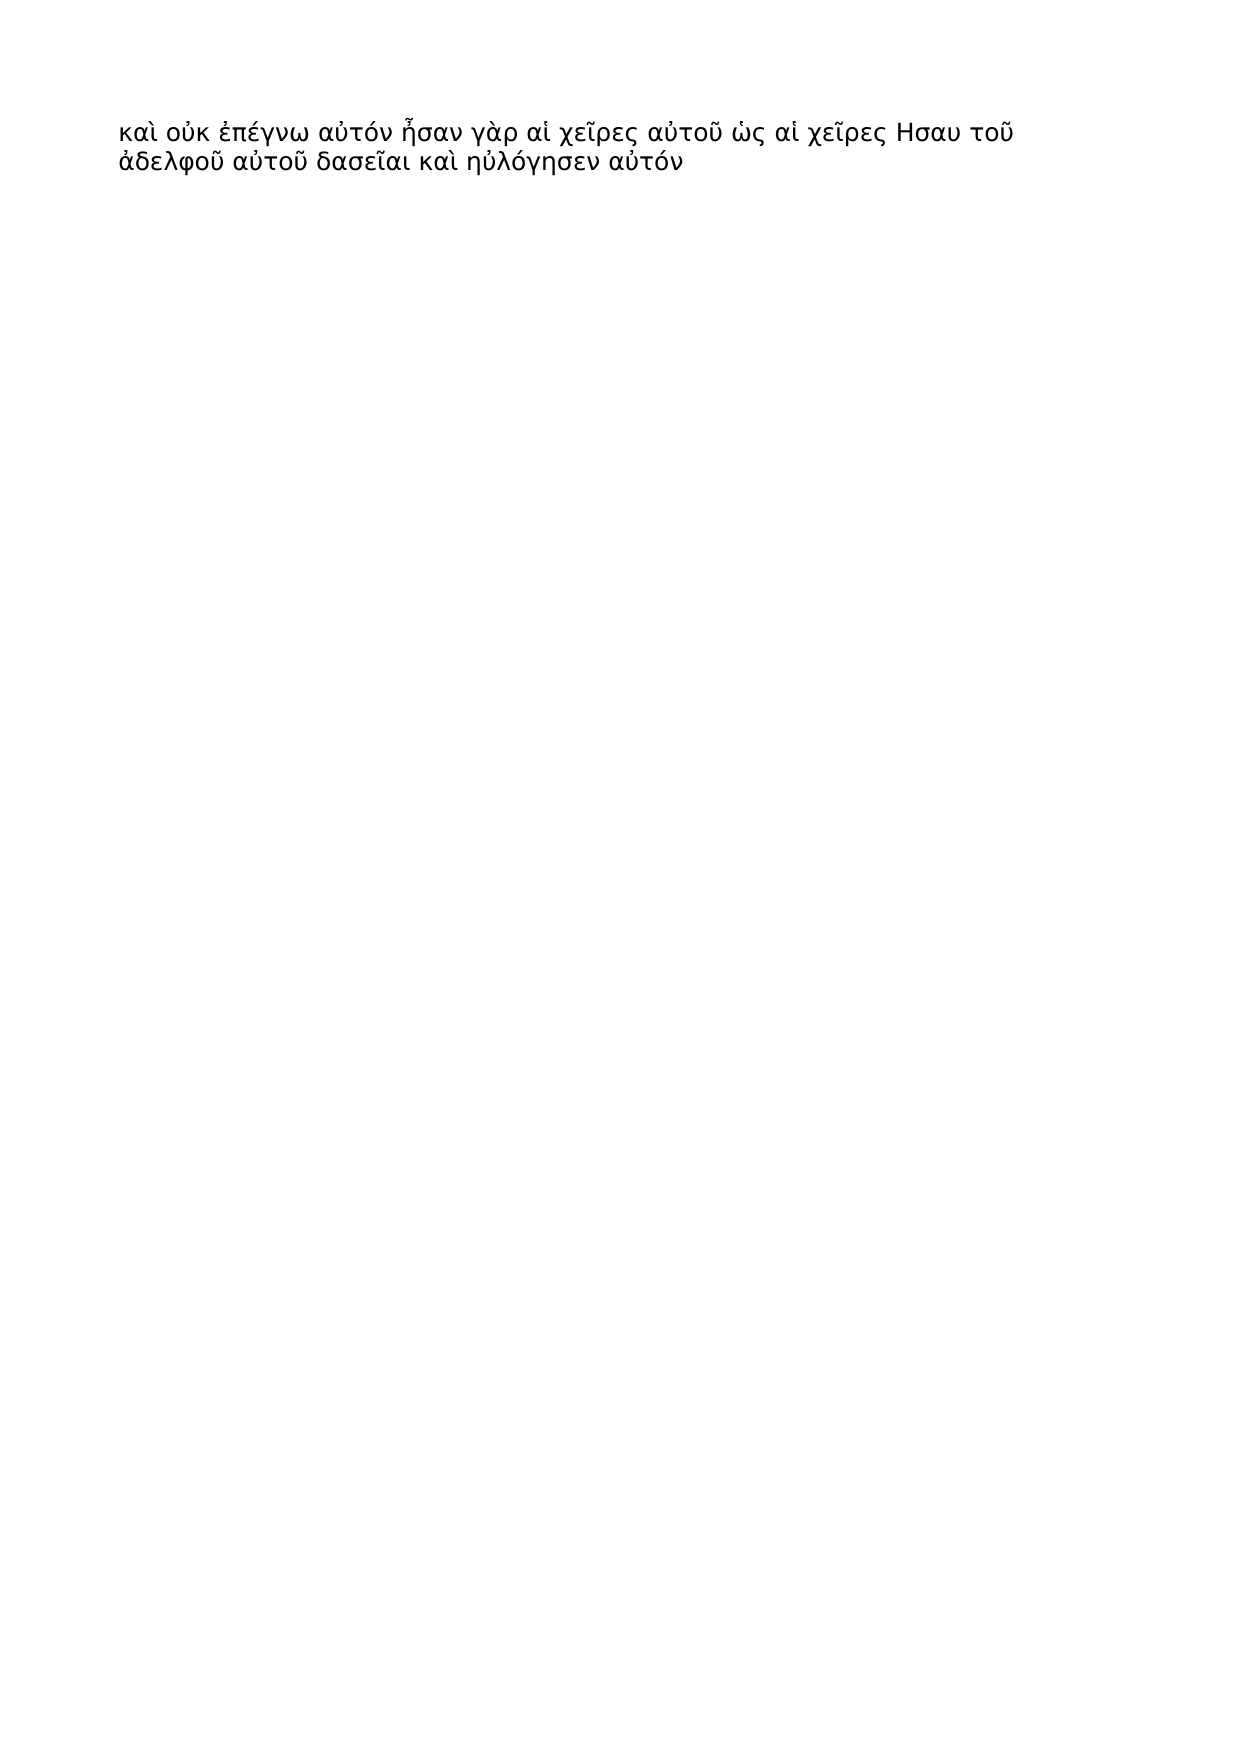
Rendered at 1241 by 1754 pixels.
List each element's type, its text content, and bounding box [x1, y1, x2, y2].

text καὶ οὐκ ἐπέγνω αὐτόν ἦσαν γὰρ αἱ χεῖρες αὐτοῦ ὡς αἱ χεῖρες Ησαυ τοῦ ἀδελφοῦ αὐτοῦ δασεῖαι καὶ ηὐλόγησεν αὐτόν [118, 118, 1122, 176]
